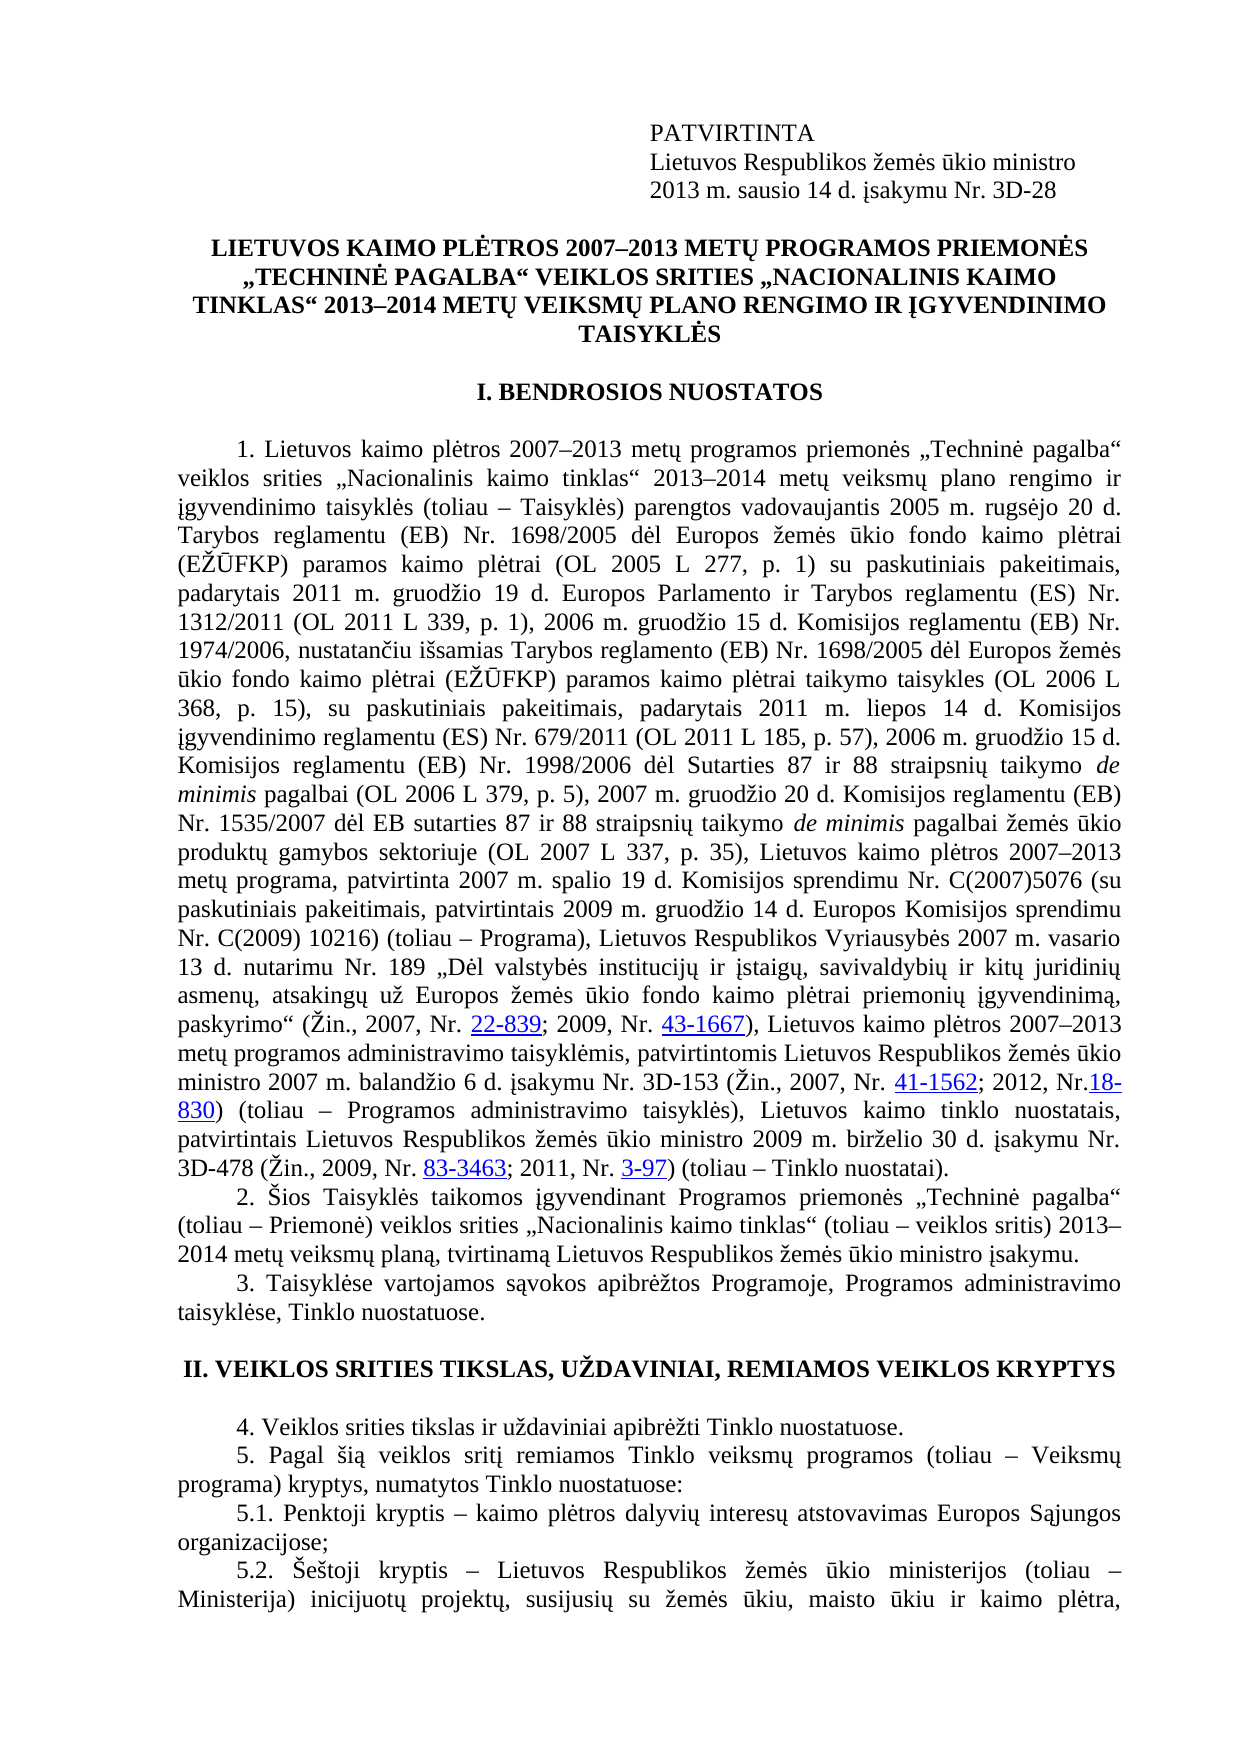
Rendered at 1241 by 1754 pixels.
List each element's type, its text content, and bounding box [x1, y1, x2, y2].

text 1. Lietuvos kaimo plėtros 2007–2013 metų programos priemonės „Techninė pagalba“ veiklos srities „Nacionalinis kaimo tinklas“ 2013–2014 metų veiksmų plano rengimo ir įgyvendinimo taisyklės (toliau – Taisyklės) parengtos vadovaujantis 2005 m. rugsėjo 20 d. Tarybos reglamentu (EB) Nr. 1698/2005 dėl Europos žemės ūkio fondo kaimo plėtrai (EŽŪFKP) paramos kaimo plėtrai (OL 2005 L 277, p. 1) su paskutiniais pakeitimais, padarytais 2011 m. gruodžio 19 d. Europos Parlamento ir Tarybos reglamentu (ES) Nr. 1312/2011 (OL 2011 L 339, p. 1), 2006 m. gruodžio 15 d. Komisijos reglamentu (EB) Nr. 1974/2006, nustatančiu išsamias Tarybos reglamento (EB) Nr. 1698/2005 dėl Europos žemės ūkio fondo kaimo plėtrai (EŽŪFKP) paramos kaimo plėtrai taikymo taisykles (OL 2006 L 368, p. 15), su paskutiniais pakeitimais, padarytais 2011 m. liepos 14 d. Komisijos įgyvendinimo reglamentu (ES) Nr. 679/2011 (OL 2011 L 185, p. 57), 2006 m. gruodžio 15 d. Komisijos reglamentu (EB) Nr. 1998/2006 dėl Sutarties 87 ir 88 straipsnių taikymo de minimis pagalbai (OL 2006 L 379, p. 5), 2007 m. gruodžio 20 d. Komisijos reglamentu (EB) Nr. 1535/2007 dėl EB sutarties 87 ir 88 straipsnių taikymo de minimis pagalbai žemės ūkio produktų gamybos sektoriuje (OL 2007 L 337, p. 35), Lietuvos kaimo plėtros 2007–2013 metų programa, patvirtinta 2007 m. spalio 19 d. Komisijos sprendimu Nr. C(2007)5076 (su paskutiniais pakeitimais, patvirtintais 2009 m. gruodžio 14 d. Europos Komisijos sprendimu Nr. C(2009) 10216) (toliau – Programa), Lietuvos Respublikos Vyriausybės 2007 m. vasario 13 d. nutarimu Nr. 189 „Dėl valstybės institucijų ir įstaigų, savivaldybių ir kitų juridinių asmenų, atsakingų už Europos žemės ūkio fondo kaimo plėtrai priemonių įgyvendinimą, paskyrimo“ (Žin., 2007, Nr. 22-839; 2009, Nr. 43-1667), Lietuvos kaimo plėtros 2007–2013 metų programos administravimo taisyklėmis, patvirtintomis Lietuvos Respublikos žemės ūkio ministro 2007 m. balandžio 6 d. įsakymu Nr. 3D-153 (Žin., 2007, Nr. 41-1562; 2012, Nr.18-830) (toliau – Programos administravimo taisyklės), Lietuvos kaimo tinklo nuostatais, patvirtintais Lietuvos Respublikos žemės ūkio ministro 2009 m. birželio 30 d. įsakymu Nr. 3D-478 (Žin., 2009, Nr. 83-3463; 2011, Nr. 3-97) (toliau – Tinklo nuostatai). [177, 434, 1122, 1182]
text PATVIRTINTA [649, 118, 1122, 147]
text Lietuvos Respublikos žemės ūkio ministro [649, 147, 1122, 176]
text 5. Pagal šią veiklos sritį remiamos Tinklo veiksmų programos (toliau – Veiksmų programa) kryptys, numatytos Tinklo nuostatuose: [177, 1441, 1122, 1498]
text 2. Šios Taisyklės taikomos įgyvendinant Programos priemonės „Techninė pagalba“ (toliau – Priemonė) veiklos srities „Nacionalinis kaimo tinklas“ (toliau – veiklos sritis) 2013–2014 metų veiksmų planą, tvirtinamą Lietuvos Respublikos žemės ūkio ministro įsakymu. [177, 1182, 1122, 1268]
text 5.2. Šeštoji kryptis – Lietuvos Respublikos žemės ūkio ministerijos (toliau – Ministerija) inicijuotų projektų, susijusių su žemės ūkiu, maisto ūkiu ir kaimo plėtra, [177, 1556, 1122, 1613]
text II. VEIKLOS SRITIES TIKSLAS, UŽDAVINIAI, REMIAMOS VEIKLOS KRYPTYS [177, 1354, 1122, 1383]
text 4. Veiklos srities tikslas ir uždaviniai apibrėžti Tinklo nuostatuose. [177, 1412, 1122, 1441]
text 2013 m. sausio 14 d. įsakymu Nr. 3D-28 [649, 176, 1122, 204]
text I. BENDROSIOS NUOSTATOS [177, 377, 1122, 406]
text 3. Taisyklėse vartojamos sąvokos apibrėžtos Programoje, Programos administravimo taisyklėse, Tinklo nuostatuose. [177, 1268, 1122, 1326]
text 5.1. Penktoji kryptis – kaimo plėtros dalyvių interesų atstovavimas Europos Sąjungos organizacijose; [177, 1498, 1122, 1556]
text LIETUVOS KAIMO PLĖTROS 2007–2013 METŲ PROGRAMOS PRIEMONĖS „TECHNINĖ PAGALBA“ VEIKLOS SRITIES „NACIONALINIS KAIMO TINKLAS“ 2013–2014 METŲ VEIKSMŲ PLANO RENGIMO IR ĮGYVENDINIMO TAISYKLĖS [177, 233, 1122, 348]
